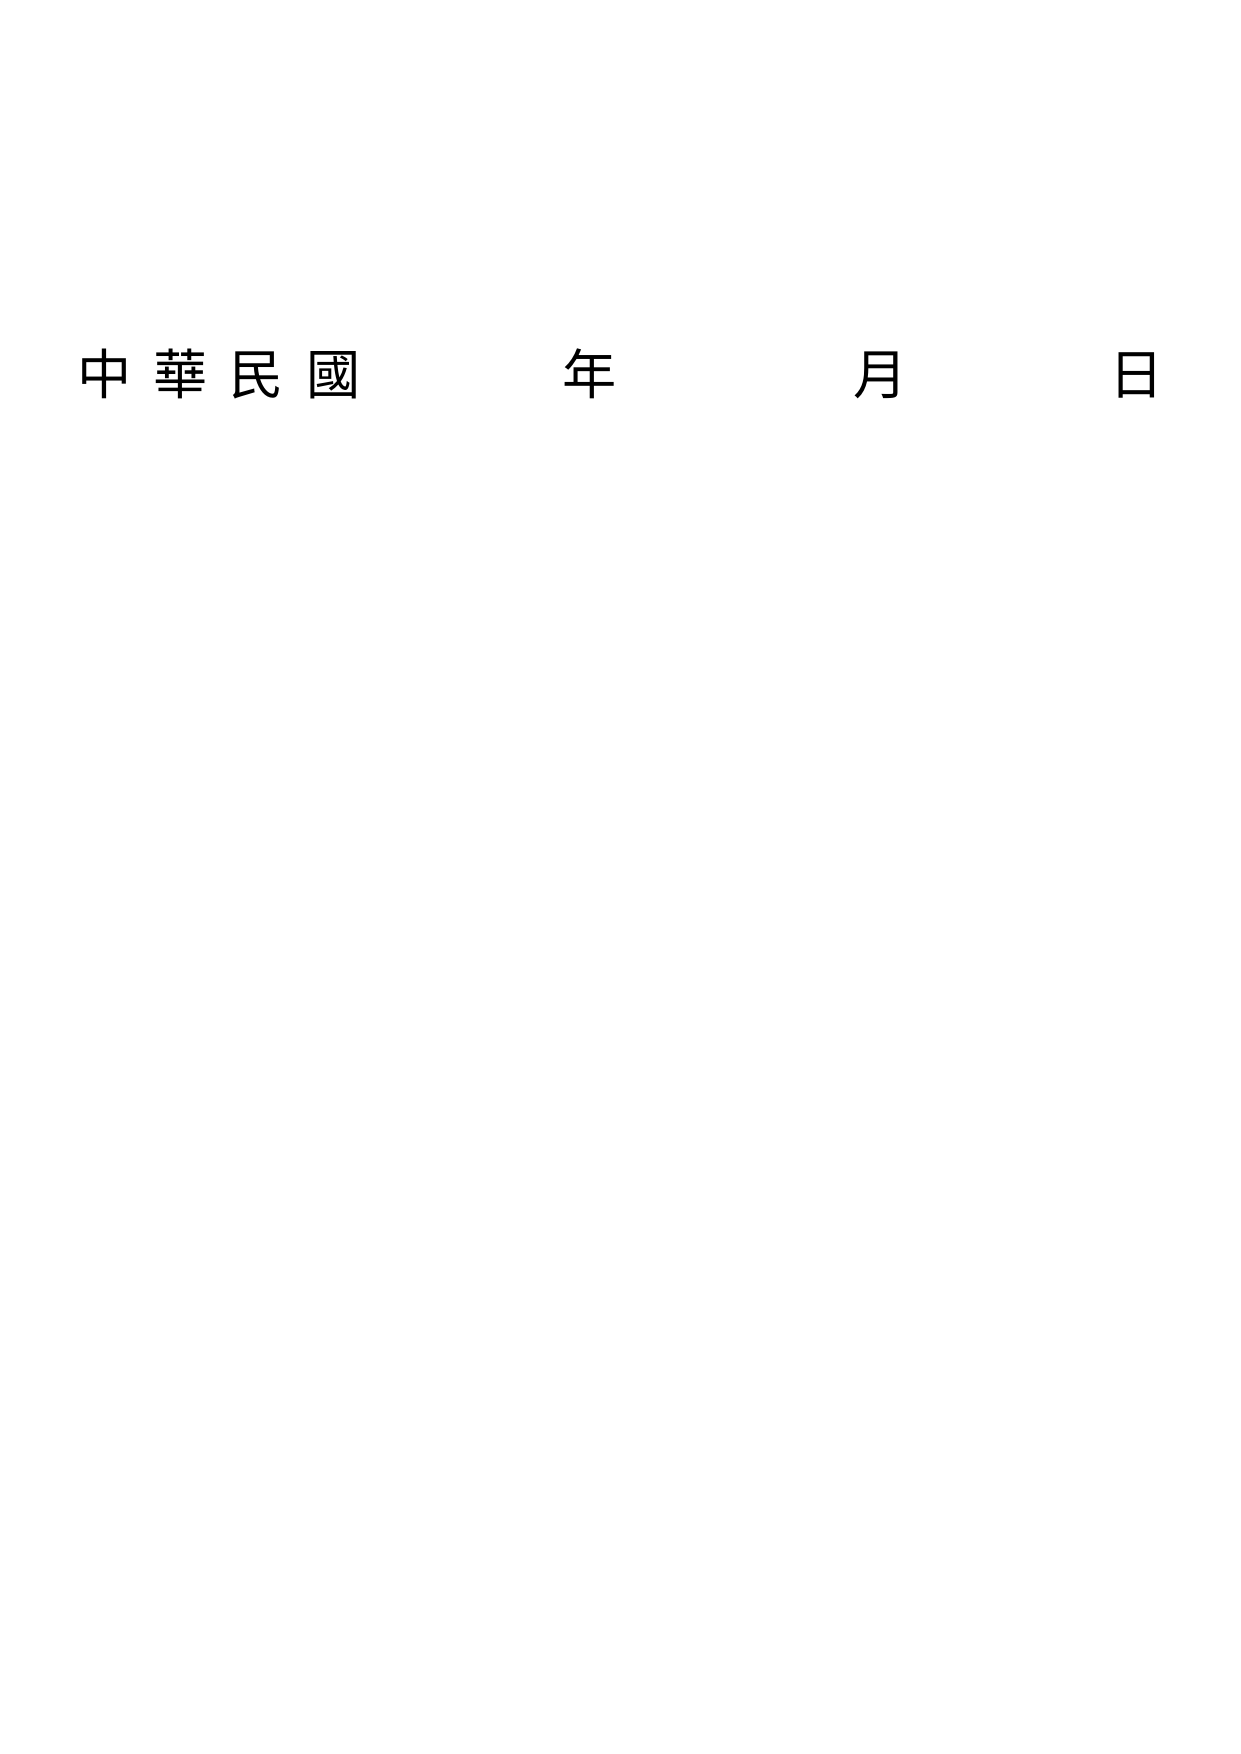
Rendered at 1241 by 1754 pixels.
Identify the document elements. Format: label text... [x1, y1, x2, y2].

text 中華民國 年 月 日 [77, 314, 1163, 427]
